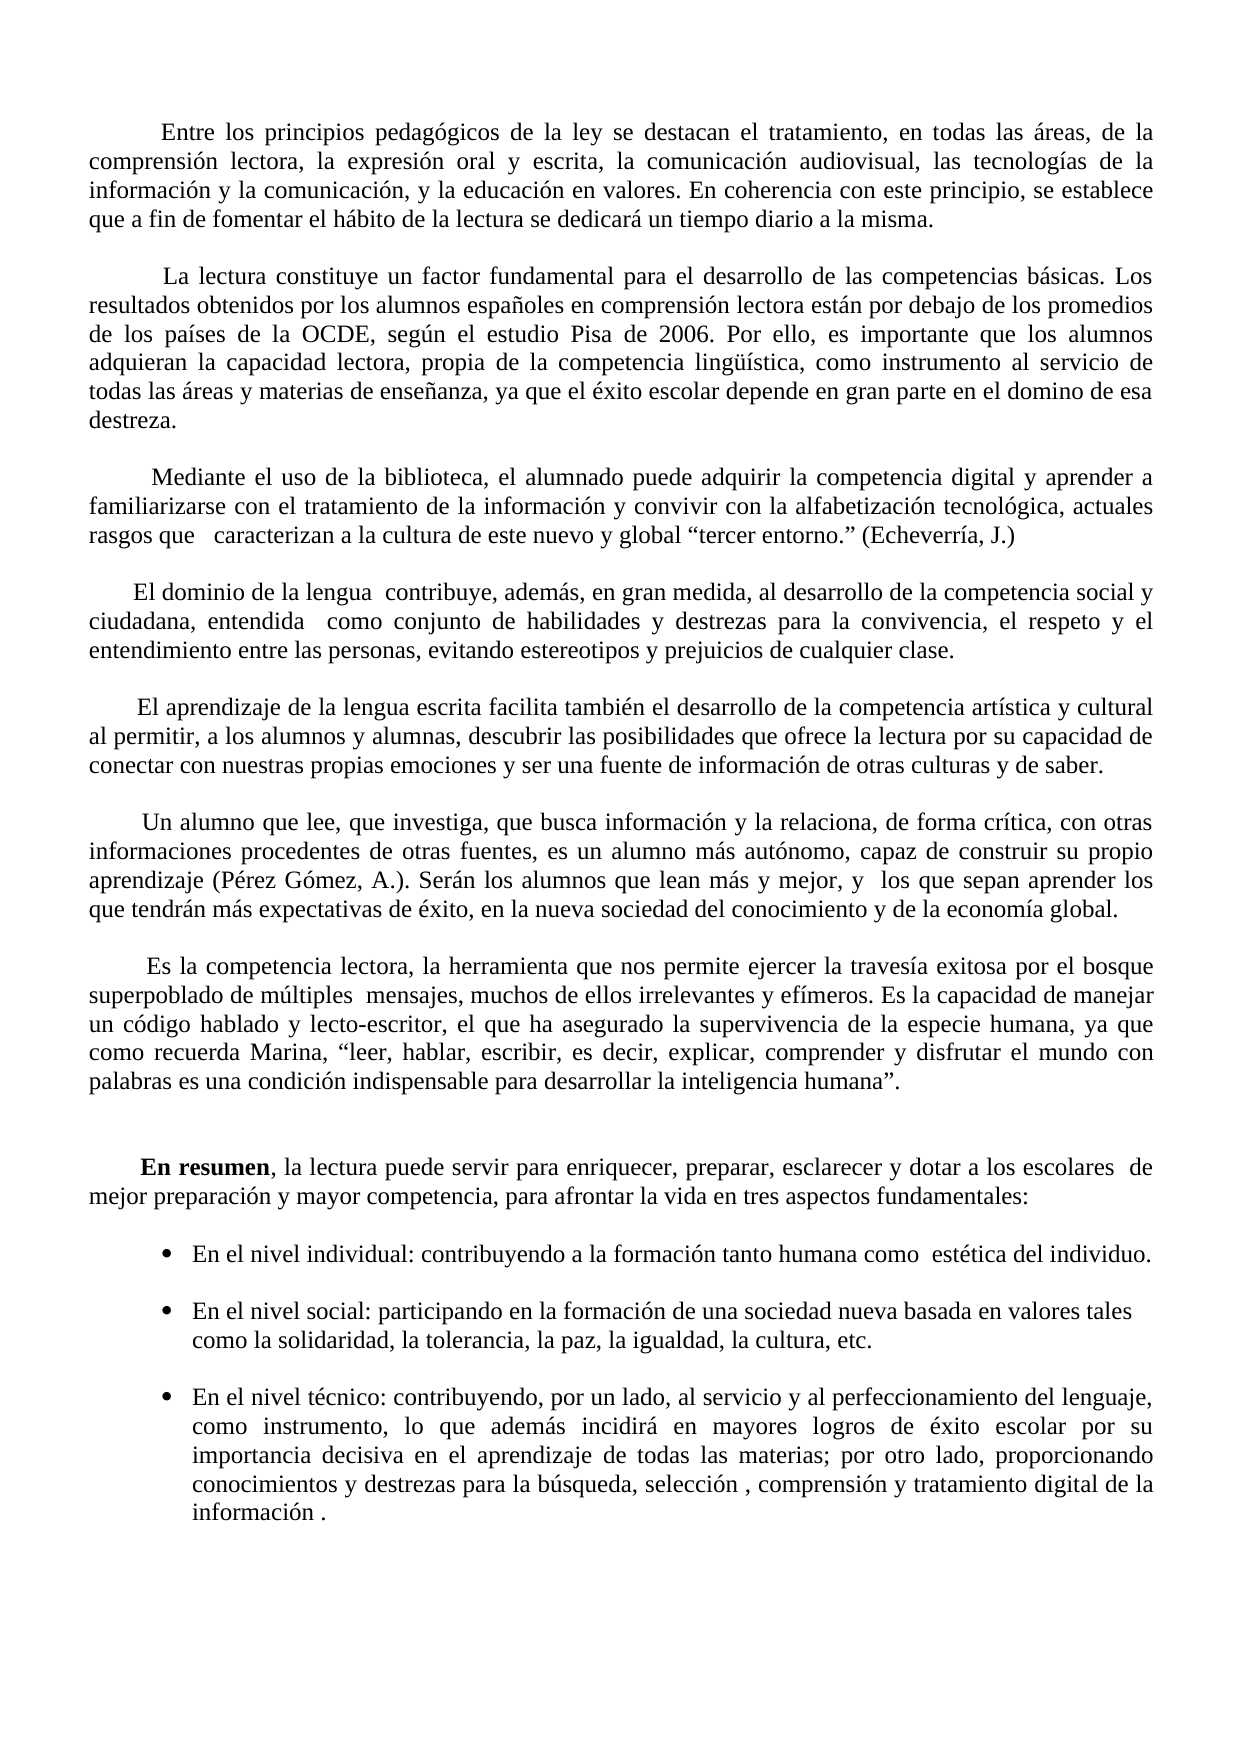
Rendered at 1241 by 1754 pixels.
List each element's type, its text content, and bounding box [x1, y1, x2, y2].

text Un alumno que lee, que investiga, que busca información y la relaciona, de forma crítica, con otras informaciones procedentes de otras fuentes, es un alumno más autónomo, capaz de construir su propio aprendizaje (Pérez Gómez, A.). Serán los alumnos que lean más y mejor, y los que sepan aprender los que tendrán más expectativas de éxito, en la nueva sociedad del conocimiento y de la economía global. [89, 807, 1154, 922]
list En el nivel individual: contribuyendo a la formación tanto humana como estética del individuo. [162, 1239, 1154, 1267]
text Es la competencia lectora, la herramienta que nos permite ejercer la travesía exitosa por el bosque superpoblado de múltiples mensajes, muchos de ellos irrelevantes y efímeros. Es la capacidad de manejar un código hablado y lecto-escritor, el que ha asegurado la supervivencia de la especie humana, ya que como recuerda Marina, “leer, hablar, escribir, es decir, explicar, comprender y disfrutar el mundo con palabras es una condición indispensable para desarrollar la inteligencia humana”. [89, 951, 1154, 1095]
list En el nivel técnico: contribuyendo, por un lado, al servicio y al perfeccionamiento del lenguaje, como instrumento, lo que además incidirá en mayores logros de éxito escolar por su importancia decisiva en el aprendizaje de todas las materias; por otro lado, proporcionando conocimientos y destrezas para la búsqueda, selección , comprensión y tratamiento digital de la información . [162, 1382, 1154, 1526]
text La lectura constituye un factor fundamental para el desarrollo de las competencias básicas. Los resultados obtenidos por los alumnos españoles en comprensión lectora están por debajo de los promedios de los países de la OCDE, según el estudio Pisa de 2006. Por ello, es importante que los alumnos adquieran la capacidad lectora, propia de la competencia lingüística, como instrumento al servicio de todas las áreas y materias de enseñanza, ya que el éxito escolar depende en gran parte en el domino de esa destreza. [89, 261, 1154, 434]
text Mediante el uso de la biblioteca, el alumnado puede adquirir la competencia digital y aprender a familiarizarse con el tratamiento de la información y convivir con la alfabetización tecnológica, actuales rasgos que caracterizan a la cultura de este nuevo y global “tercer entorno.” (Echeverría, J.) [89, 462, 1154, 549]
text En resumen, la lectura puede servir para enriquecer, preparar, esclarecer y dotar a los escolares de mejor preparación y mayor competencia, para afrontar la vida en tres aspectos fundamentales: [89, 1152, 1154, 1210]
text El dominio de la lengua contribuye, además, en gran medida, al desarrollo de la competencia social y ciudadana, entendida como conjunto de habilidades y destrezas para la convivencia, el respeto y el entendimiento entre las personas, evitando estereotipos y prejuicios de cualquier clase. [89, 577, 1154, 664]
list En el nivel social: participando en la formación de una sociedad nueva basada en valores tales como la solidaridad, la tolerancia, la paz, la igualdad, la cultura, etc. [162, 1296, 1154, 1354]
text Entre los principios pedagógicos de la ley se destacan el tratamiento, en todas las áreas, de la comprensión lectora, la expresión oral y escrita, la comunicación audiovisual, las tecnologías de la información y la comunicación, y la educación en valores. En coherencia con este principio, se establece que a fin de fomentar el hábito de la lectura se dedicará un tiempo diario a la misma. [89, 117, 1154, 232]
text El aprendizaje de la lengua escrita facilita también el desarrollo de la competencia artística y cultural al permitir, a los alumnos y alumnas, descubrir las posibilidades que ofrece la lectura por su capacidad de conectar con nuestras propias emociones y ser una fuente de información de otras culturas y de saber. [89, 692, 1154, 779]
